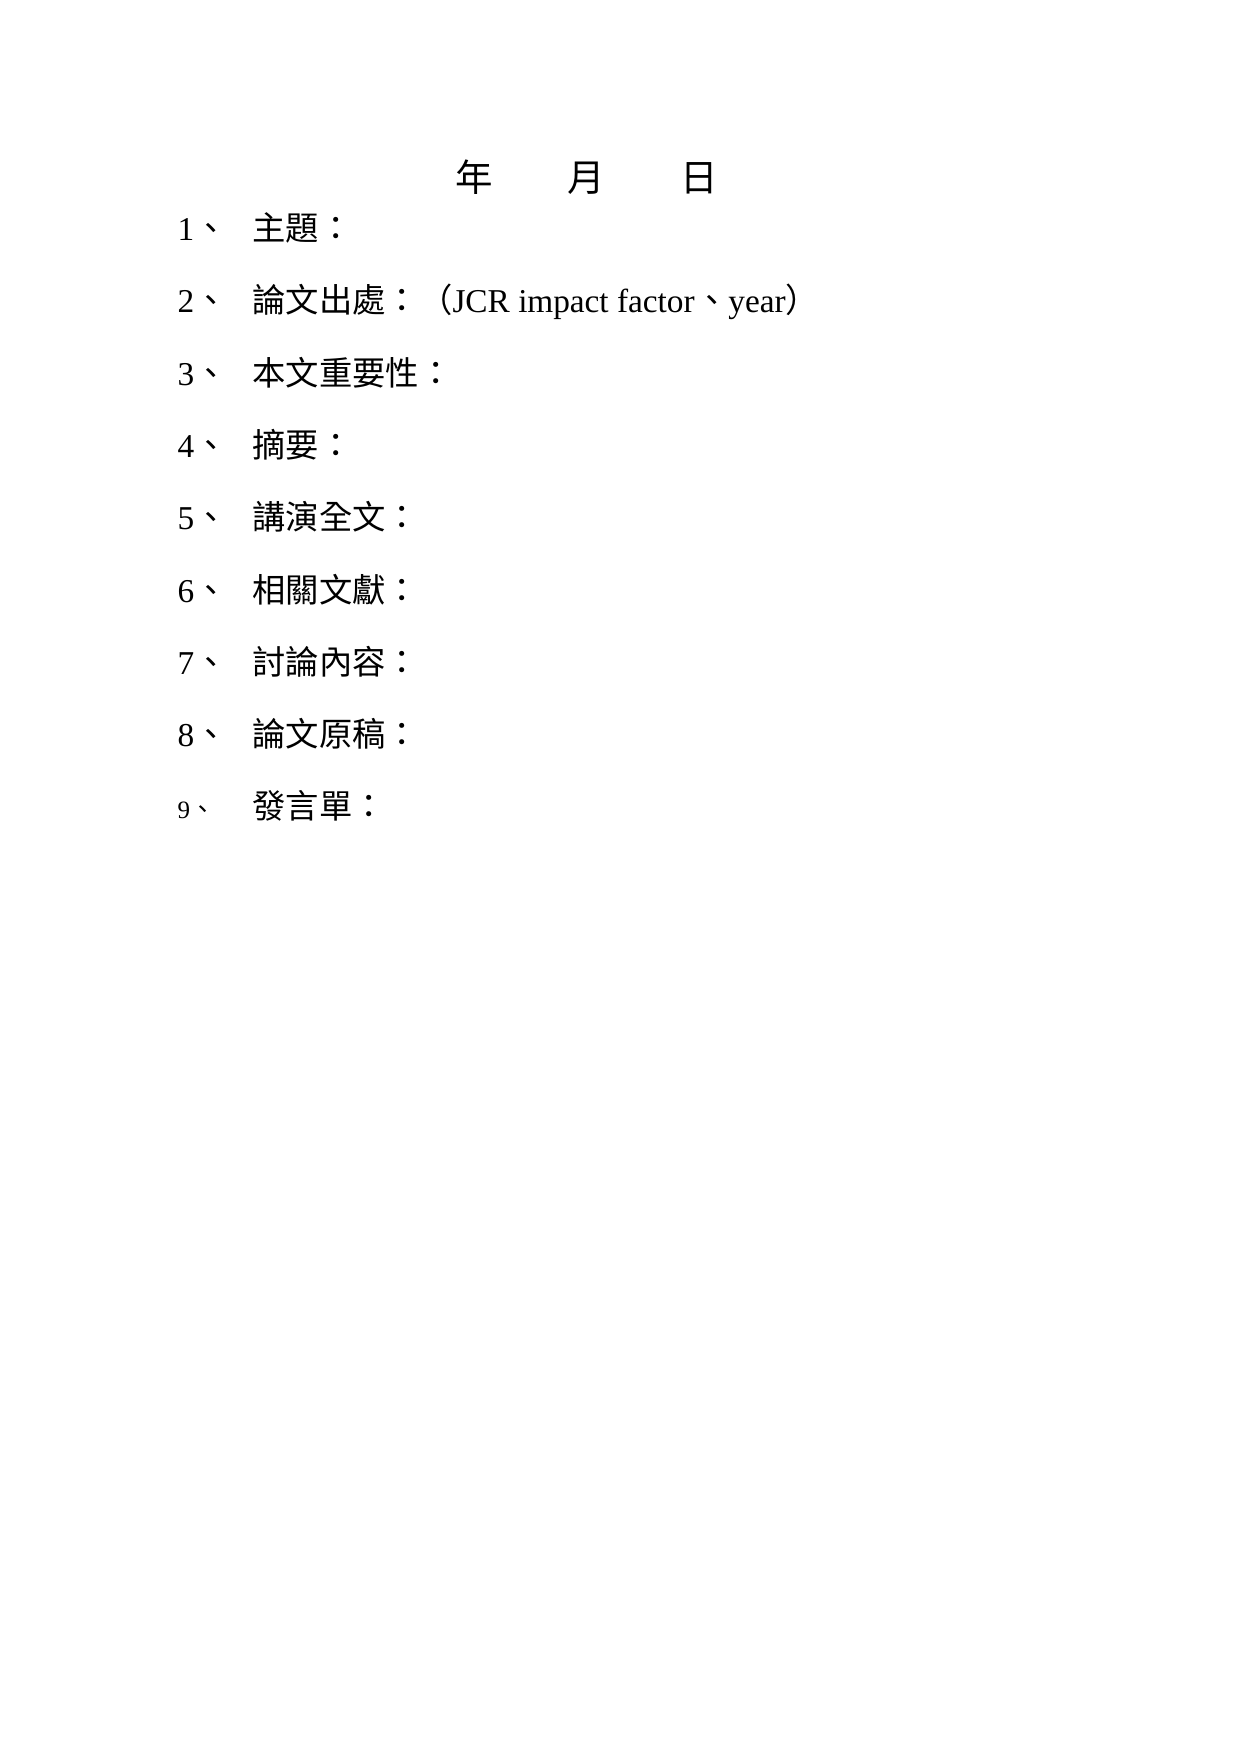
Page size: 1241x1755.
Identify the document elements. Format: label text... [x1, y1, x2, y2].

list 相關文獻： [177, 563, 1122, 612]
list 論文原稿： [177, 708, 1122, 756]
text 年 月 日 [177, 148, 1122, 202]
list 發言單： [177, 780, 1122, 828]
list 摘要： [177, 419, 1122, 467]
list 討論內容： [177, 636, 1122, 684]
list 講演全文： [177, 491, 1122, 539]
list 論文出處：（JCR impact factor、year） [177, 274, 1122, 322]
list 本文重要性： [177, 347, 1122, 395]
list 主題： [177, 202, 1122, 250]
